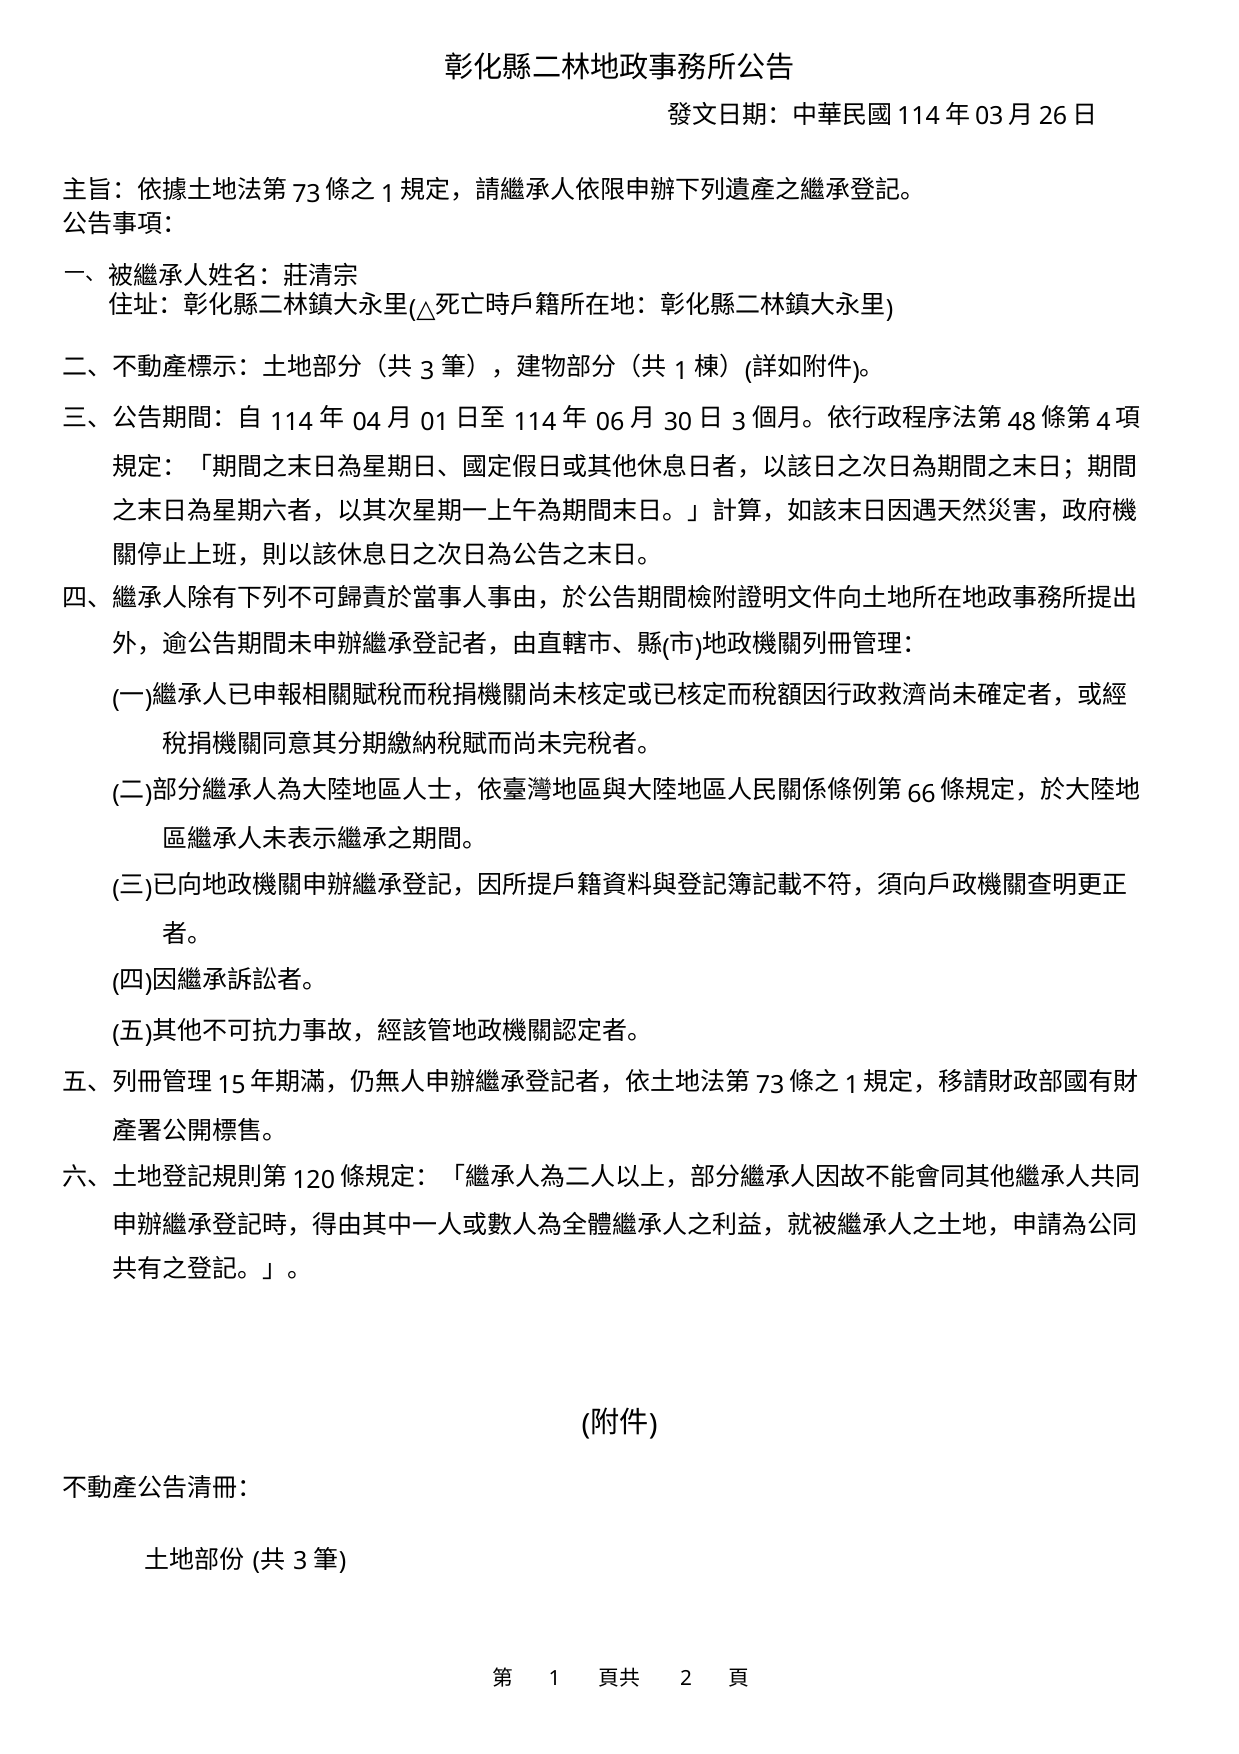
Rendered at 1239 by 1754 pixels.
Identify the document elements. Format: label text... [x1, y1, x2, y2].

table_cell [585, 1598, 653, 1657]
table_header [109, 0, 482, 41]
table_cell [0, 1598, 62, 1657]
table_cell [523, 135, 585, 176]
table_cell 不動產公告清冊： [62, 1454, 1177, 1526]
table_cell [759, 1598, 1177, 1657]
table_cell [653, 135, 667, 176]
table_cell [0, 1454, 62, 1526]
table_cell [1177, 135, 1239, 176]
table_cell [585, 95, 653, 135]
table_cell [62, 95, 109, 135]
table_cell [759, 1352, 1177, 1392]
table_cell [0, 95, 62, 135]
table_header [759, 0, 1177, 41]
table_cell [109, 1658, 482, 1698]
table_cell 一、 [62, 261, 109, 312]
table_cell [1177, 41, 1239, 94]
table_cell [0, 312, 62, 353]
table_cell [523, 95, 585, 135]
table_cell [483, 1352, 523, 1392]
table_cell 發文日期：中華民國114年03月26日 [667, 95, 1177, 135]
table_cell [585, 1352, 653, 1392]
table_cell 頁 [718, 1658, 759, 1698]
table_cell [1177, 1352, 1239, 1392]
table_cell [62, 1658, 109, 1698]
table_cell [109, 95, 482, 135]
table_cell [1177, 312, 1239, 353]
table_header [667, 0, 718, 41]
table_cell [0, 1392, 62, 1453]
table_cell [0, 353, 62, 1352]
table_header [718, 0, 759, 41]
table_header [1177, 0, 1239, 41]
table_cell [109, 1598, 482, 1657]
table_header [585, 0, 653, 41]
table_cell 第 [483, 1658, 523, 1698]
table_cell [1177, 216, 1239, 261]
table_cell [483, 135, 523, 176]
table_cell (附件) [62, 1392, 1177, 1453]
table_cell [62, 135, 109, 176]
table_cell [1177, 1658, 1239, 1698]
table_cell [1177, 1392, 1239, 1453]
table_cell 被繼承人姓名：莊清宗 住址：彰化縣二林鎮大永里(△死亡時戶籍所在地：彰化縣二林鎮大永里) [109, 261, 1177, 353]
table_cell [1177, 353, 1239, 1352]
table_cell [1177, 261, 1239, 312]
table_cell [0, 216, 62, 261]
table_cell [759, 135, 1177, 176]
table_cell [523, 1352, 585, 1392]
table_cell [653, 1598, 667, 1657]
table_cell 土地部份 (共 3 筆) [62, 1526, 1177, 1597]
table_cell [109, 135, 482, 176]
table_cell [0, 41, 62, 94]
table_cell [1177, 1598, 1239, 1657]
table_cell [109, 1352, 482, 1392]
table_cell [653, 1352, 667, 1392]
table_cell [62, 1598, 109, 1657]
table_header [62, 0, 109, 41]
table_cell [718, 135, 759, 176]
table_cell [0, 1352, 62, 1392]
table_cell 頁共 [585, 1658, 653, 1698]
table_cell [0, 1658, 62, 1698]
table_header [483, 0, 523, 41]
table_header [653, 0, 667, 41]
table_cell [667, 1352, 718, 1392]
table_cell [523, 1598, 585, 1657]
table_cell [0, 261, 62, 312]
table_cell [483, 95, 523, 135]
table_cell [0, 135, 62, 176]
table_cell [1177, 1454, 1239, 1526]
table_cell 2 [653, 1658, 718, 1698]
table_cell [62, 312, 109, 353]
table_cell 1 [523, 1658, 585, 1698]
table_cell [62, 1352, 109, 1392]
table_cell [483, 1598, 523, 1657]
table_cell 彰化縣二林地政事務所公告 [62, 41, 1177, 94]
table_cell [0, 176, 62, 216]
table_cell [718, 1352, 759, 1392]
table_cell [0, 1526, 62, 1597]
table_cell [1177, 176, 1239, 216]
table_cell [718, 1598, 759, 1657]
table_cell 主旨：依據土地法第73條之1規定，請繼承人依限申辦下列遺產之繼承登記。 公告事項： [62, 176, 1177, 261]
table_header [523, 0, 585, 41]
table_cell [1177, 1526, 1239, 1597]
table_cell [667, 1598, 718, 1657]
table_cell [759, 1658, 1177, 1698]
table_cell [1177, 95, 1239, 135]
table_cell [585, 135, 653, 176]
table_cell [667, 135, 718, 176]
table_header [0, 0, 62, 41]
table_cell 二、不動產標示：土地部分（共 3 筆），建物部分（共 1 棟）(詳如附件)。 三、公告期間：自 114 年 04 月 01 日至 114 年 06 月 30 日 3 個月。依行政程序法第48條第4項 規定：「期間之末日為星期日、國定假日或其他休息日者，以該日之次日為期間之末日；期間 之末日為星期六者，以其次星期一上午為期間末日。」計算，如該末日因遇天然災害，政府機 關停止上班，則以該休息日之次日為公告之末日。 四、繼承人除有下列不可歸責於當事人事由，於公告期間檢附證明文件向土地所在地政事務所提出 外，逾公告期間未申辦繼承登記者，由直轄市、縣(市)地政機關列冊管理： (一)繼承人已申報相關賦稅而稅捐機關尚未核定或已核定而稅額因行政救濟尚未確定者，或經 稅捐機關同意其分期繳納稅賦而尚未完稅者。 (二)部分繼承人為大陸地區人士，依臺灣地區與大陸地區人民關係條例第66條規定，於大陸地 區繼承人未表示繼承之期間。 (三)已向地政機關申辦繼承登記，因所提戶籍資料與登記簿記載不符，須向戶政機關查明更正 者。 (四)因繼承訴訟者。 (五)其他不可抗力事故，經該管地政機關認定者。 五、列冊管理15年期滿，仍無人申辦繼承登記者，依土地法第73條之1規定，移請財政部國有財 產署公開標售。 六、土地登記規則第120條規定：「繼承人為二人以上，部分繼承人因故不能會同其他繼承人共同 申辦繼承登記時，得由其中一人或數人為全體繼承人之利益，就被繼承人之土地，申請為公同 共有之登記。」。 [62, 353, 1177, 1352]
table_cell [653, 95, 667, 135]
